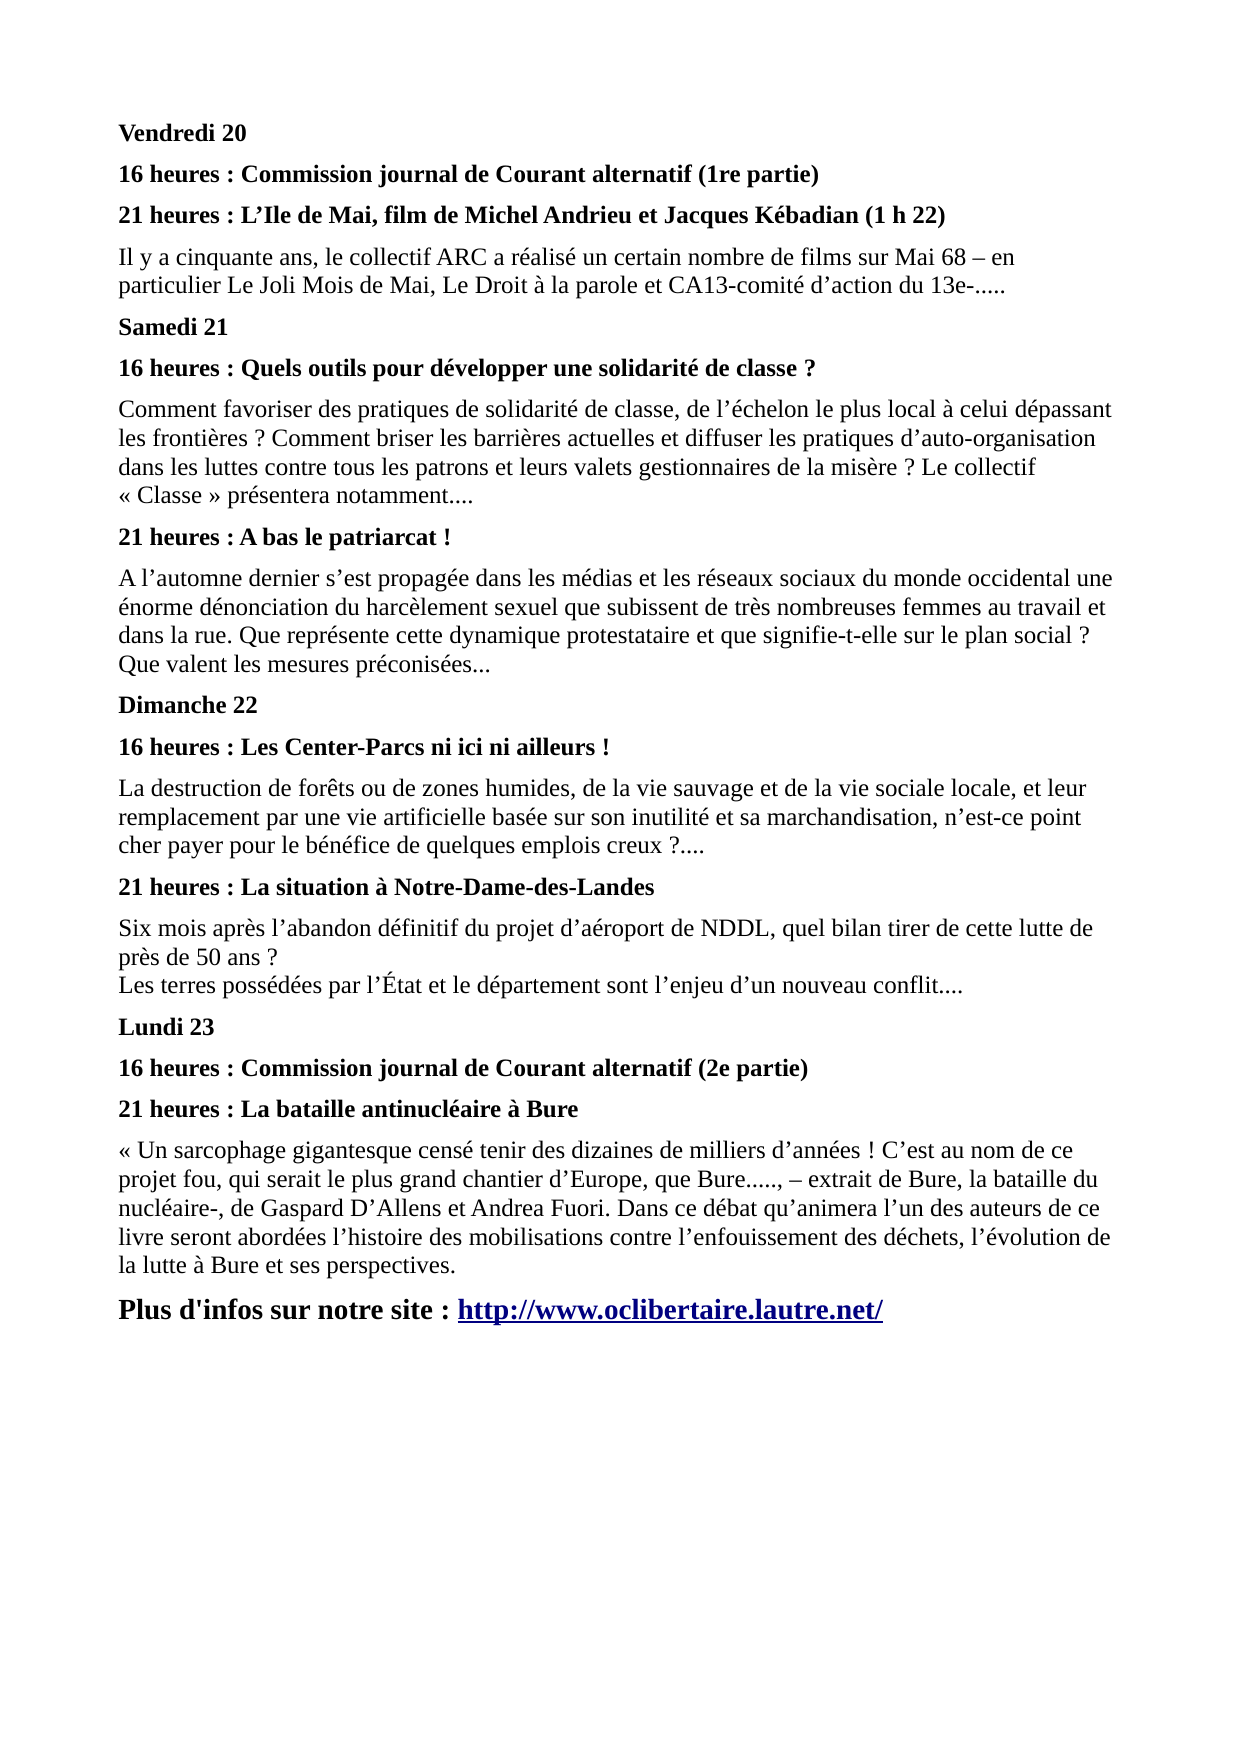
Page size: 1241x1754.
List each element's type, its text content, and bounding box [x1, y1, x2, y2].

text 21 heures : L’Ile de Mai, film de Michel Andrieu et Jacques Kébadian (1 h 22) [118, 201, 1122, 229]
text 21 heures : A bas le patriarcat ! [118, 522, 1122, 551]
text Six mois après l’abandon définitif du projet d’aéroport de NDDL, quel bilan tirer de cette lutte de près de 50 ans ? Les terres possédées par l’État et le département sont l’enjeu d’un nouveau conflit.... [118, 913, 1122, 999]
text 16 heures : Les Center-Parcs ni ici ni ailleurs ! [118, 732, 1122, 761]
text 21 heures : La situation à Notre-Dame-des-Landes [118, 872, 1122, 901]
text 16 heures : Commission journal de Courant alternatif (1re partie) [118, 159, 1122, 188]
text 16 heures : Commission journal de Courant alternatif (2e partie) [118, 1053, 1122, 1082]
text Plus d'infos sur notre site : http://www.oclibertaire.lautre.net/ [118, 1292, 1122, 1325]
text Dimanche 22 [118, 691, 1122, 719]
text 16 heures : Quels outils pour développer une solidarité de classe ? [118, 353, 1122, 382]
text Samedi 21 [118, 312, 1122, 341]
text 21 heures : La bataille antinucléaire à Bure [118, 1094, 1122, 1123]
text Vendredi 20 [118, 118, 1122, 147]
text « Un sarcophage gigantesque censé tenir des dizaines de milliers d’années ! C’est au nom de ce projet fou, qui serait le plus grand chantier d’Europe, que Bure....., – extrait de Bure, la bataille du nucléaire-, de Gaspard D’Allens et Andrea Fuori. Dans ce débat qu’animera l’un des auteurs de ce livre seront abordées l’histoire des mobilisations contre l’enfouissement des déchets, l’évolution de la lutte à Bure et ses perspectives. [118, 1136, 1122, 1279]
text A l’automne dernier s’est propagée dans les médias et les réseaux sociaux du monde occidental une énorme dénonciation du harcèlement sexuel que subissent de très nombreuses femmes au travail et dans la rue. Que représente cette dynamique protestataire et que signifie-t-elle sur le plan social ? Que valent les mesures préconisées... [118, 563, 1122, 678]
text Il y a cinquante ans, le collectif ARC a réalisé un certain nombre de films sur Mai 68 – en particulier Le Joli Mois de Mai, Le Droit à la parole et CA13-comité d’action du 13e-..... [118, 242, 1122, 299]
text Lundi 23 [118, 1012, 1122, 1041]
text Comment favoriser des pratiques de solidarité de classe, de l’échelon le plus local à celui dépassant les frontières ? Comment briser les barrières actuelles et diffuser les pratiques d’auto-organisation dans les luttes contre tous les patrons et leurs valets gestionnaires de la misère ? Le collectif « Classe » présentera notamment.... [118, 394, 1122, 509]
text La destruction de forêts ou de zones humides, de la vie sauvage et de la vie sociale locale, et leur remplacement par une vie artificielle basée sur son inutilité et sa marchandisation, n’est-ce point cher payer pour le bénéfice de quelques emplois creux ?.... [118, 773, 1122, 859]
